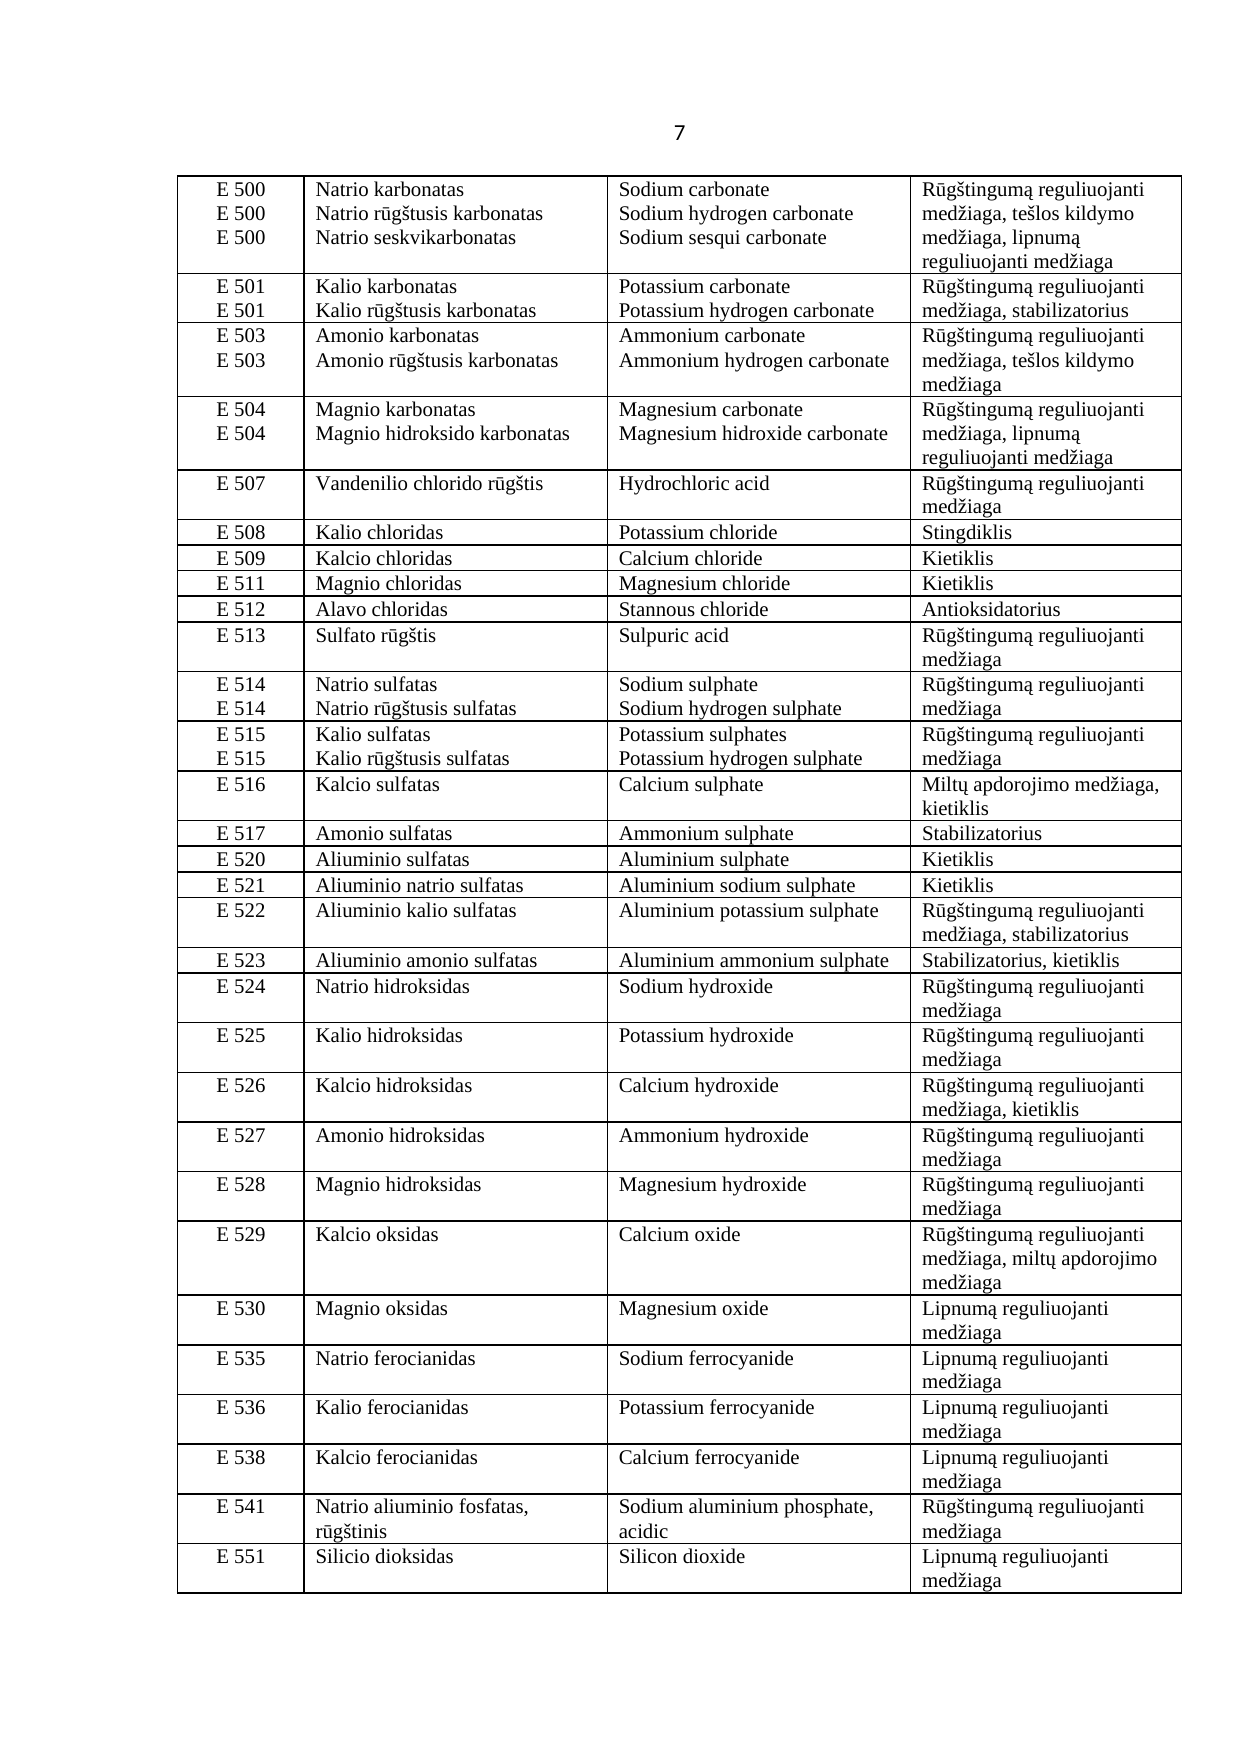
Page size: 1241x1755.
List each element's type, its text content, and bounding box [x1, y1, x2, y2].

table_cell Potassium sulphates Potassium hydrogen sulphate [608, 722, 910, 770]
table_cell Rūgštingumą reguliuojanti medžiaga, tešlos kildymo medžiaga [911, 323, 1181, 396]
table_cell Vandenilio chlorido rūgštis [305, 471, 607, 518]
table_cell Rūgštingumą reguliuojanti medžiaga [911, 1495, 1181, 1543]
table_cell Lipnumą reguliuojanti medžiaga [911, 1346, 1181, 1393]
table_cell Magnesium carbonate Magnesium hidroxide carbonate [608, 397, 910, 469]
table_cell Rūgštingumą reguliuojanti medžiaga, kietiklis [911, 1073, 1181, 1121]
table_cell Aluminium potassium sulphate [608, 898, 910, 946]
table_cell Natrio aliuminio fosfatas, rūgštinis [305, 1495, 607, 1543]
table_cell Sulfato rūgštis [305, 623, 607, 671]
table_cell E 504 E 504 [178, 397, 303, 469]
table_cell Silicio dioksidas [305, 1544, 607, 1592]
table_cell Potassium chloride [608, 520, 910, 544]
table_cell Aluminium ammonium sulphate [608, 948, 910, 972]
table_cell Lipnumą reguliuojanti medžiaga [911, 1445, 1181, 1493]
table_cell E 517 [178, 821, 303, 845]
table_cell E 528 [178, 1172, 303, 1220]
table_cell E 527 [178, 1123, 303, 1171]
table_cell E 551 [178, 1544, 303, 1592]
table_cell Kalcio oksidas [305, 1222, 607, 1294]
table_cell Kietiklis [911, 546, 1181, 570]
table_cell Stannous chloride [608, 597, 910, 621]
table_cell Natrio ferocianidas [305, 1346, 607, 1393]
table_cell Aliuminio kalio sulfatas [305, 898, 607, 946]
table_cell Sodium carbonate Sodium hydrogen carbonate Sodium sesqui carbonate [608, 177, 910, 273]
table_cell Aluminium sulphate [608, 847, 910, 871]
table_cell Aluminium sodium sulphate [608, 873, 910, 897]
table_cell Magnio karbonatas Magnio hidroksido karbonatas [305, 397, 607, 469]
table_cell E 530 [178, 1296, 303, 1344]
table_cell Magnio oksidas [305, 1296, 607, 1344]
table_cell Antioksidatorius [911, 597, 1181, 621]
table_cell Rūgštingumą reguliuojanti medžiaga [911, 1172, 1181, 1220]
table_cell Sulpuric acid [608, 623, 910, 671]
table_cell Stabilizatorius, kietiklis [911, 948, 1181, 972]
table_cell Potassium hydroxide [608, 1023, 910, 1071]
table_cell E 522 [178, 898, 303, 946]
table_cell E 525 [178, 1023, 303, 1071]
table_cell E 512 [178, 597, 303, 621]
table_cell Calcium ferrocyanide [608, 1445, 910, 1493]
table_cell Rūgštingumą reguliuojanti medžiaga [911, 623, 1181, 671]
table_cell Kalcio chloridas [305, 546, 607, 570]
table_cell Rūgštingumą reguliuojanti medžiaga, stabilizatorius [911, 274, 1181, 322]
table_cell E 524 [178, 974, 303, 1022]
table_cell E 535 [178, 1346, 303, 1393]
table_cell Natrio karbonatas Natrio rūgštusis karbonatas Natrio seskvikarbonatas [305, 177, 607, 273]
table_cell E 500 E 500 E 500 [178, 177, 303, 273]
table_cell E 526 [178, 1073, 303, 1121]
table_cell Kalcio sulfatas [305, 772, 607, 820]
table_cell Aliuminio amonio sulfatas [305, 948, 607, 972]
table_cell Alavo chloridas [305, 597, 607, 621]
table_cell Potassium ferrocyanide [608, 1395, 910, 1443]
table_cell Calcium sulphate [608, 772, 910, 820]
table_cell Kalcio hidroksidas [305, 1073, 607, 1121]
table_cell Rūgštingumą reguliuojanti medžiaga, lipnumą reguliuojanti medžiaga [911, 397, 1181, 469]
table_cell Magnesium hydroxide [608, 1172, 910, 1220]
table_cell Silicon dioxide [608, 1544, 910, 1592]
table_cell Kietiklis [911, 873, 1181, 897]
table_cell E 523 [178, 948, 303, 972]
table_cell Natrio sulfatas Natrio rūgštusis sulfatas [305, 672, 607, 720]
table_cell Rūgštingumą reguliuojanti medžiaga, tešlos kildymo medžiaga, lipnumą reguliuojanti medžiaga [911, 177, 1181, 273]
table_cell Rūgštingumą reguliuojanti medžiaga [911, 722, 1181, 770]
table_cell Rūgštingumą reguliuojanti medžiaga [911, 672, 1181, 720]
table_cell Lipnumą reguliuojanti medžiaga [911, 1544, 1181, 1592]
table_cell Magnesium oxide [608, 1296, 910, 1344]
table_cell Lipnumą reguliuojanti medžiaga [911, 1296, 1181, 1344]
table_cell E 507 [178, 471, 303, 518]
table_cell Amonio sulfatas [305, 821, 607, 845]
table_cell Kalio hidroksidas [305, 1023, 607, 1071]
table_cell Magnio chloridas [305, 571, 607, 595]
table_cell Kalio karbonatas Kalio rūgštusis karbonatas [305, 274, 607, 322]
table_cell Sodium sulphate Sodium hydrogen sulphate [608, 672, 910, 720]
table_cell E 511 [178, 571, 303, 595]
table_cell Ammonium sulphate [608, 821, 910, 845]
table_cell Lipnumą reguliuojanti medžiaga [911, 1395, 1181, 1443]
table_cell Amonio hidroksidas [305, 1123, 607, 1171]
table_cell E 529 [178, 1222, 303, 1294]
table_cell Magnesium chloride [608, 571, 910, 595]
table_cell Rūgštingumą reguliuojanti medžiaga [911, 974, 1181, 1022]
table_cell Kalcio ferocianidas [305, 1445, 607, 1493]
table_cell Rūgštingumą reguliuojanti medžiaga, stabilizatorius [911, 898, 1181, 946]
table_cell Calcium oxide [608, 1222, 910, 1294]
table_cell Miltų apdorojimo medžiaga, kietiklis [911, 772, 1181, 820]
table_cell Magnio hidroksidas [305, 1172, 607, 1220]
table_cell Calcium chloride [608, 546, 910, 570]
table_cell E 513 [178, 623, 303, 671]
table_cell E 541 [178, 1495, 303, 1543]
table_cell Kietiklis [911, 571, 1181, 595]
table_cell Rūgštingumą reguliuojanti medžiaga [911, 1023, 1181, 1071]
table_cell Sodium aluminium phosphate, acidic [608, 1495, 910, 1543]
table_cell Stabilizatorius [911, 821, 1181, 845]
table_cell Rūgštingumą reguliuojanti medžiaga [911, 1123, 1181, 1171]
table_cell Kalio chloridas [305, 520, 607, 544]
table_cell E 520 [178, 847, 303, 871]
table_cell E 538 [178, 1445, 303, 1493]
table_cell Aliuminio sulfatas [305, 847, 607, 871]
table_cell E 516 [178, 772, 303, 820]
table_cell E 514 E 514 [178, 672, 303, 720]
table_cell Amonio karbonatas Amonio rūgštusis karbonatas [305, 323, 607, 396]
table_cell Kietiklis [911, 847, 1181, 871]
table_cell Rūgštingumą reguliuojanti medžiaga, miltų apdorojimo medžiaga [911, 1222, 1181, 1294]
table_cell Kalio sulfatas Kalio rūgštusis sulfatas [305, 722, 607, 770]
table_cell Hydrochloric acid [608, 471, 910, 518]
table_cell Kalio ferocianidas [305, 1395, 607, 1443]
table_cell Natrio hidroksidas [305, 974, 607, 1022]
table_cell Calcium hydroxide [608, 1073, 910, 1121]
table_cell E 503 E 503 [178, 323, 303, 396]
table_cell E 515 E 515 [178, 722, 303, 770]
table_cell Ammonium carbonate Ammonium hydrogen carbonate [608, 323, 910, 396]
table_cell E 536 [178, 1395, 303, 1443]
table_cell Rūgštingumą reguliuojanti medžiaga [911, 471, 1181, 518]
table_cell Potassium carbonate Potassium hydrogen carbonate [608, 274, 910, 322]
table_cell E 521 [178, 873, 303, 897]
table_cell E 508 [178, 520, 303, 544]
table_cell E 501 E 501 [178, 274, 303, 322]
table_cell Aliuminio natrio sulfatas [305, 873, 607, 897]
table_cell E 509 [178, 546, 303, 570]
table_cell Stingdiklis [911, 520, 1181, 544]
table_cell Sodium hydroxide [608, 974, 910, 1022]
table_cell Sodium ferrocyanide [608, 1346, 910, 1393]
table_cell Ammonium hydroxide [608, 1123, 910, 1171]
